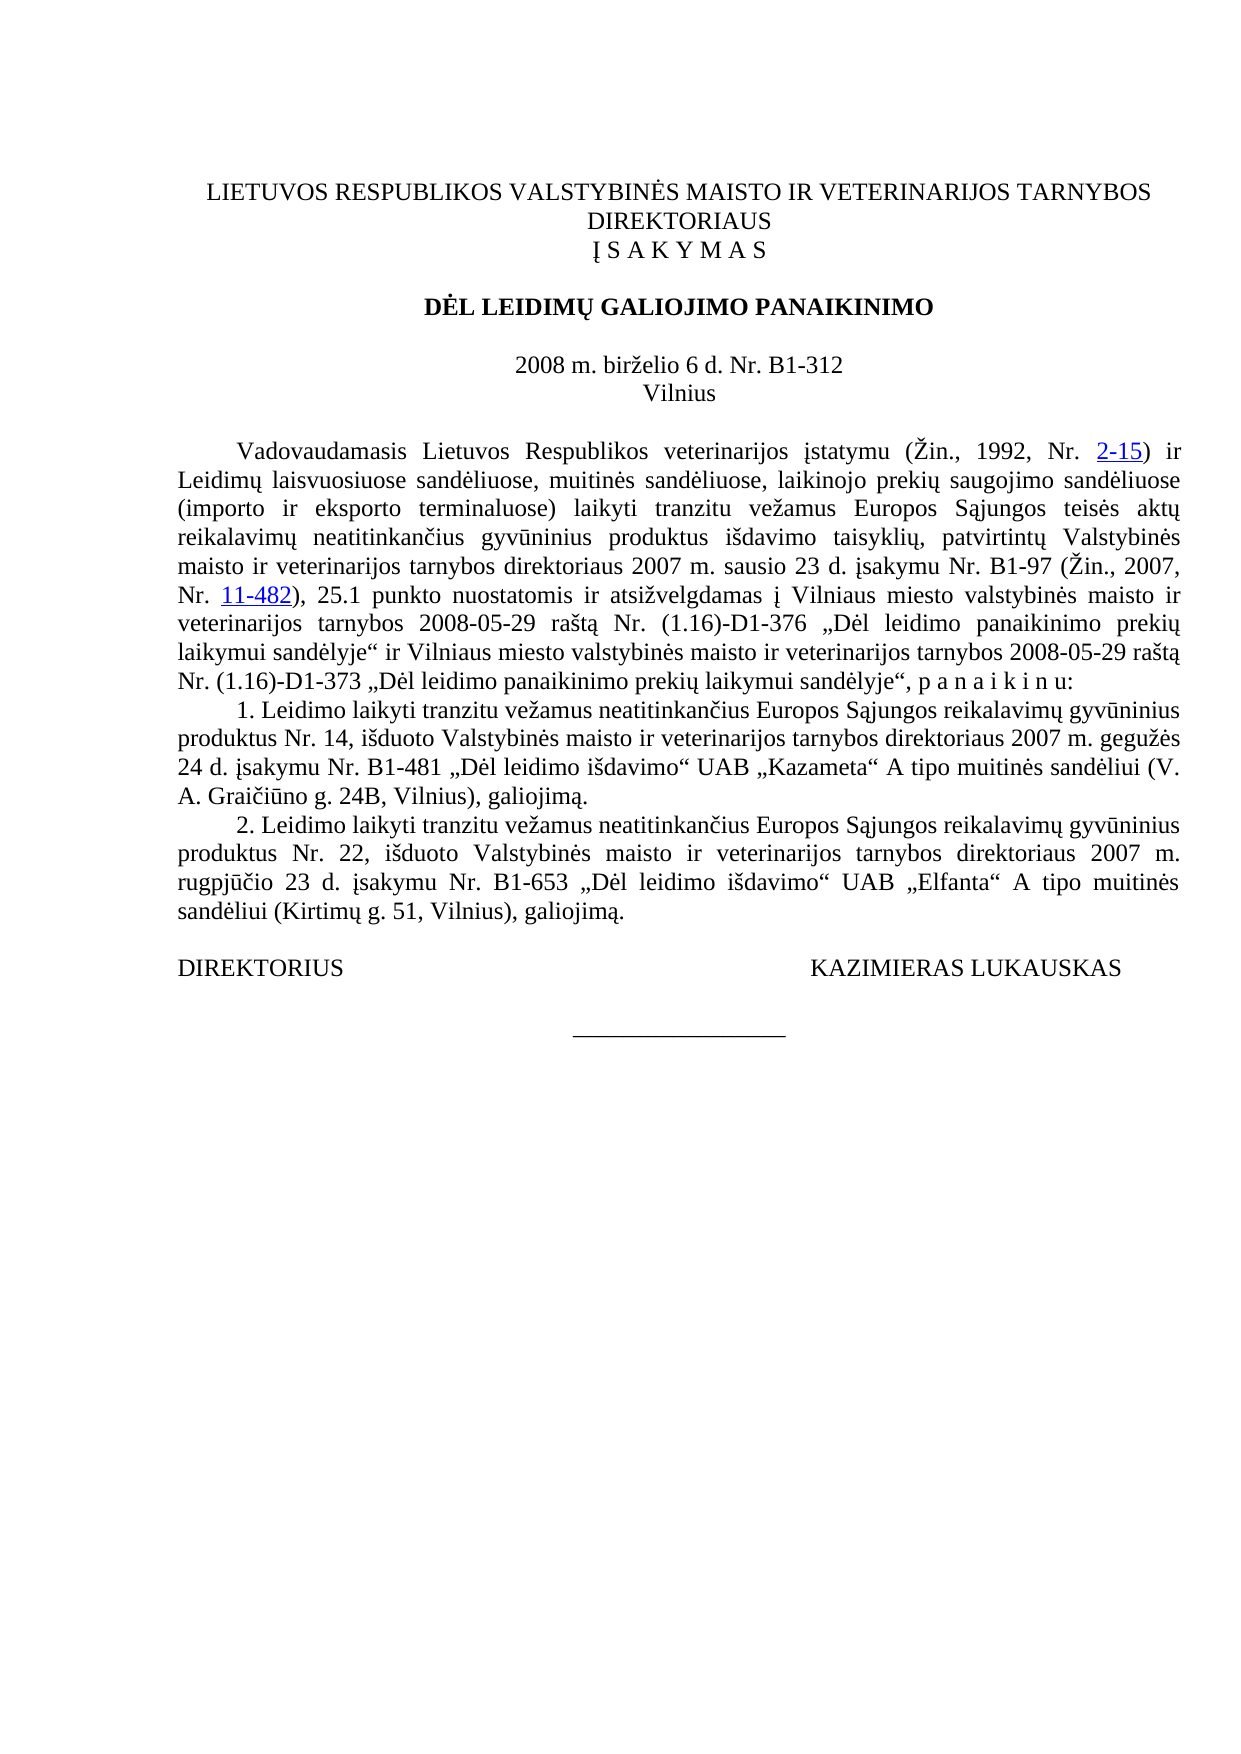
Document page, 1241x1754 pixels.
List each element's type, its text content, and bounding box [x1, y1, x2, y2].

text 2008 m. birželio 6 d. Nr. B1-312 [177, 350, 1181, 378]
text ĮSAKYMAS [177, 235, 1181, 263]
text DĖL LEIDIMŲ GALIOJIMO PANAIKINIMO [177, 292, 1181, 321]
text DIREKTORIUS KAZIMIERAS LUKAUSKAS [177, 953, 1181, 982]
text _________________ [177, 1011, 1181, 1040]
text 1. Leidimo laikyti tranzitu vežamus neatitinkančius Europos Sąjungos reikalavimų gyvūninius produktus Nr. 14, išduoto Valstybinės maisto ir veterinarijos tarnybos direktoriaus 2007 m. gegužės 24 d. įsakymu Nr. B1-481 „Dėl leidimo išdavimo“ UAB „Kazameta“ A tipo muitinės sandėliui (V. A. Graičiūno g. 24B, Vilnius), galiojimą. [177, 695, 1181, 810]
text Vilnius [177, 378, 1181, 407]
text LIETUVOS RESPUBLIKOS VALSTYBINĖS MAISTO IR VETERINARIJOS TARNYBOS DIREKTORIAUS [177, 177, 1181, 235]
text 2. Leidimo laikyti tranzitu vežamus neatitinkančius Europos Sąjungos reikalavimų gyvūninius produktus Nr. 22, išduoto Valstybinės maisto ir veterinarijos tarnybos direktoriaus 2007 m. rugpjūčio 23 d. įsakymu Nr. B1-653 „Dėl leidimo išdavimo“ UAB „Elfanta“ A tipo muitinės sandėliui (Kirtimų g. 51, Vilnius), galiojimą. [177, 810, 1181, 925]
text Vadovaudamasis Lietuvos Respublikos veterinarijos įstatymu (Žin., 1992, Nr. 2-15) ir Leidimų laisvuosiuose sandėliuose, muitinės sandėliuose, laikinojo prekių saugojimo sandėliuose (importo ir eksporto terminaluose) laikyti tranzitu vežamus Europos Sąjungos teisės aktų reikalavimų neatitinkančius gyvūninius produktus išdavimo taisyklių, patvirtintų Valstybinės maisto ir veterinarijos tarnybos direktoriaus 2007 m. sausio 23 d. įsakymu Nr. B1-97 (Žin., 2007, Nr. 11-482), 25.1 punkto nuostatomis ir atsižvelgdamas į Vilniaus miesto valstybinės maisto ir veterinarijos tarnybos 2008-05-29 raštą Nr. (1.16)-D1-376 „Dėl leidimo panaikinimo prekių laikymui sandėlyje“ ir Vilniaus miesto valstybinės maisto ir veterinarijos tarnybos 2008-05-29 raštą Nr. (1.16)-D1-373 „Dėl leidimo panaikinimo prekių laikymui sandėlyje“, panaikinu: [177, 436, 1181, 695]
